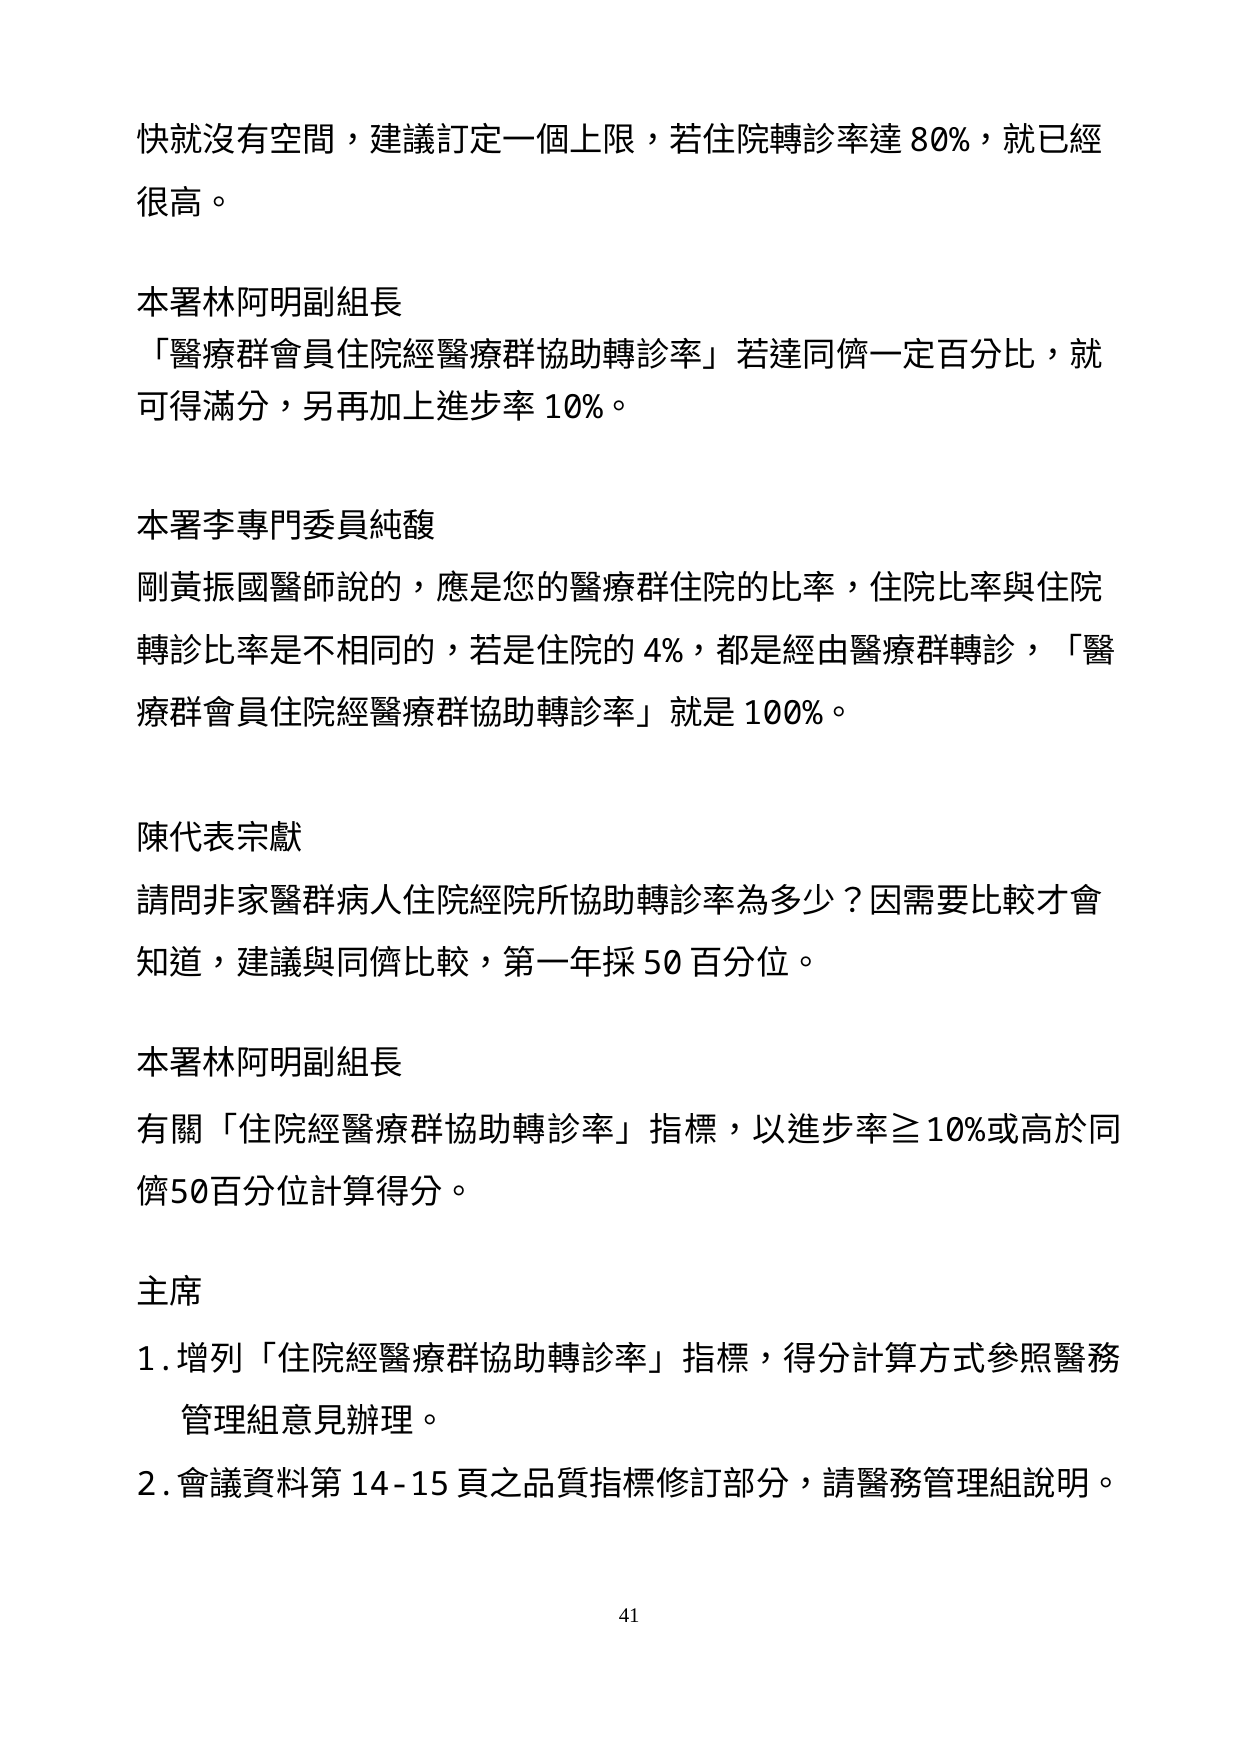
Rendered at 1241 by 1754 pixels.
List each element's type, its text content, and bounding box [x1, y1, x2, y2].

text 主席 [136, 1262, 1122, 1314]
text 2.會議資料第14-15頁之品質指標修訂部分，請醫務管理組說明。 [136, 1439, 1122, 1502]
text 本署李專門委員純馥 [136, 481, 1122, 543]
text 有關「住院經醫療群協助轉診率」指標，以進步率≧10%或高於同儕50百分位計算得分。 [136, 1085, 1122, 1210]
text 剛黃振國醫師說的，應是您的醫療群住院的比率，住院比率與住院轉診比率是不相同的，若是住院的4%，都是經由醫療群轉診，「醫療群會員住院經醫療群協助轉診率」就是100%。 [136, 543, 1122, 731]
text 陳代表宗獻 [136, 793, 1122, 856]
text 「醫療群會員住院經醫療群協助轉診率」若達同儕一定百分比，就可得滿分，另再加上進步率10%。 [136, 325, 1122, 429]
text 請問非家醫群病人住院經院所協助轉診率為多少？因需要比較才會知道，建議與同儕比較，第一年採50百分位。 [136, 856, 1122, 981]
text 本署林阿明副組長 [136, 273, 1122, 325]
text 1.增列「住院經醫療群協助轉診率」指標，得分計算方式參照醫務管理組意見辦理。 [136, 1314, 1122, 1439]
text 快就沒有空間，建議訂定一個上限，若住院轉診率達80%，就已經很高。 [136, 96, 1122, 221]
text 本署林阿明副組長 [136, 1033, 1122, 1085]
